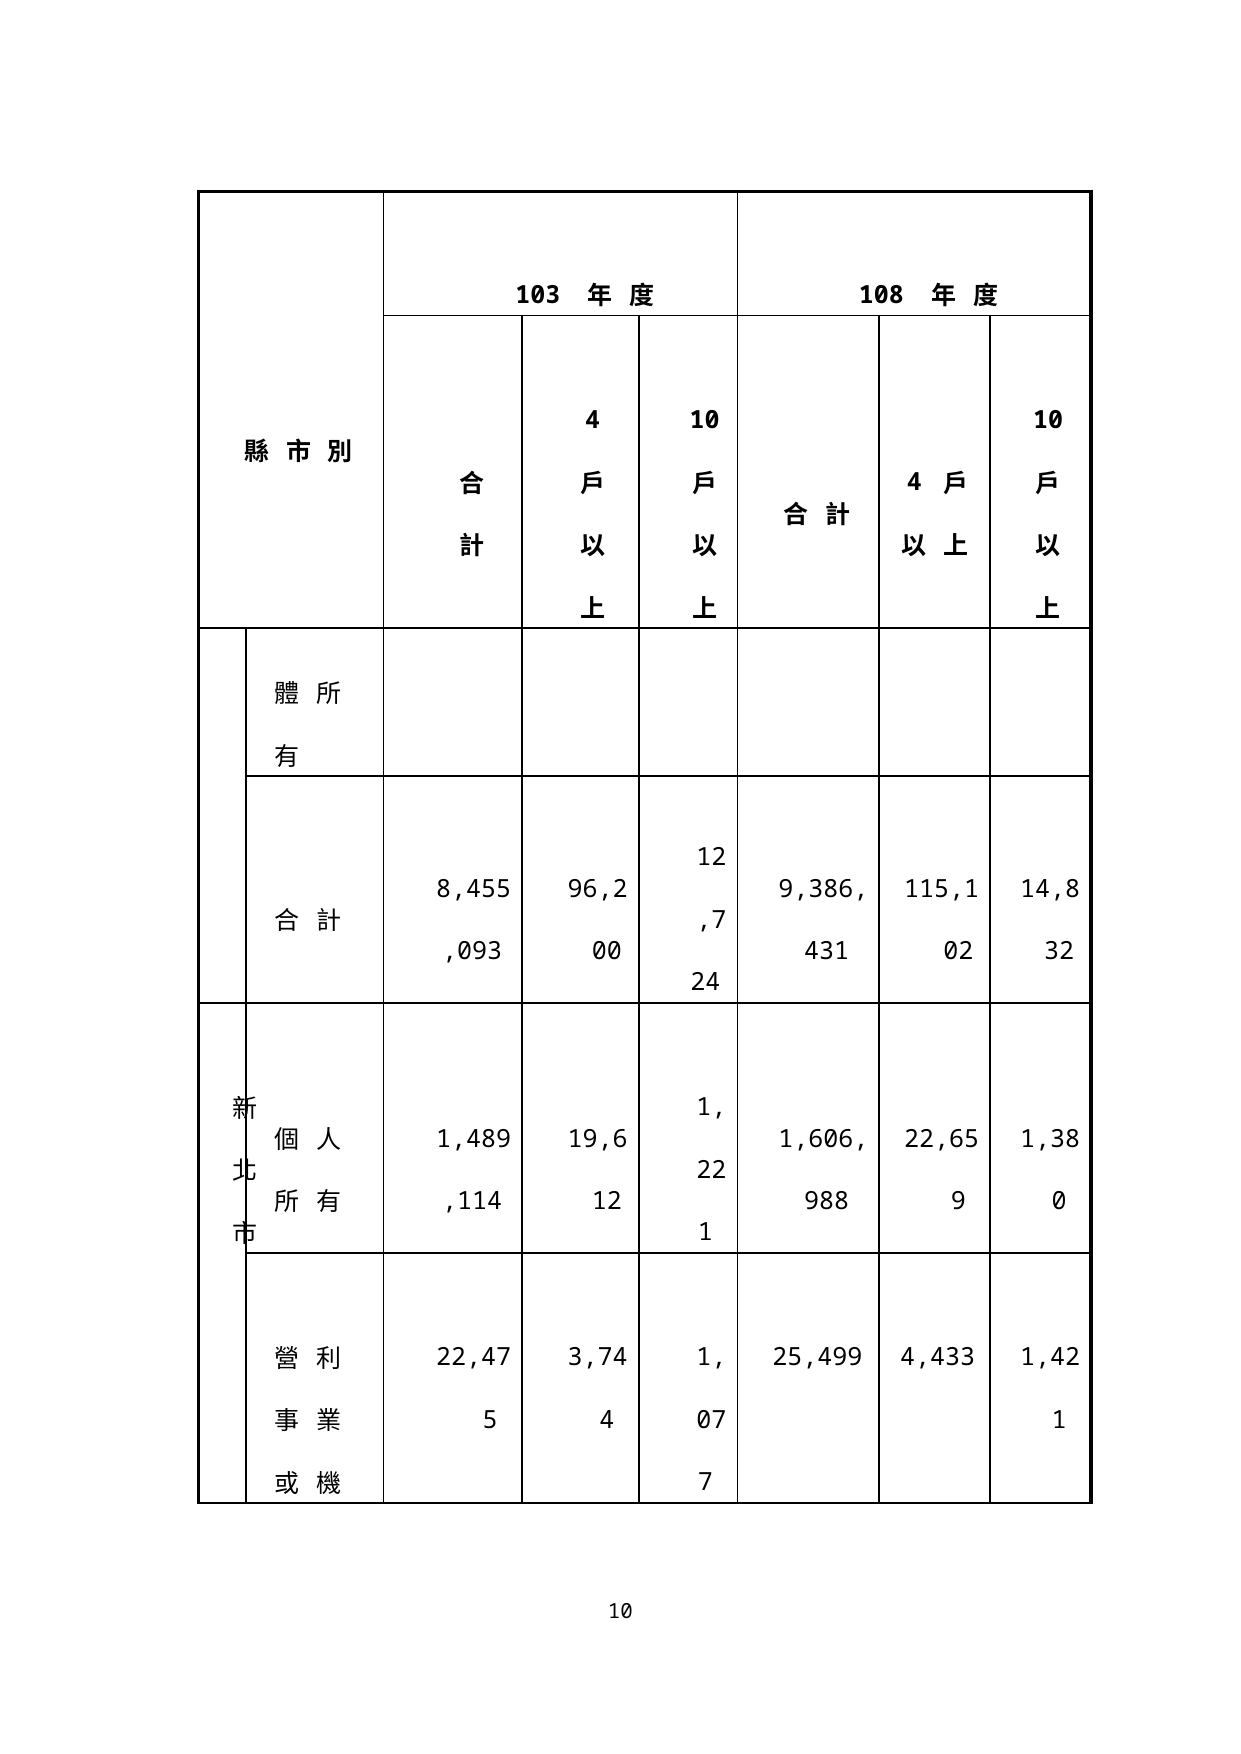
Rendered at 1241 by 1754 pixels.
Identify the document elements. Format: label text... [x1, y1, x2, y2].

table_cell 合計 [247, 777, 383, 1002]
table_cell 營利事業或機 [247, 1254, 383, 1502]
table_cell 1,421 [991, 1254, 1089, 1502]
table_cell [991, 629, 1089, 775]
table_cell 10戶以上 [640, 316, 737, 627]
table_cell [738, 629, 878, 775]
table_cell 10戶以上 [991, 316, 1089, 627]
table_cell 1,221 [640, 1004, 737, 1252]
table_cell 1,489,114 [384, 1004, 521, 1252]
table_cell 3,744 [523, 1254, 638, 1502]
table_cell 合計 [738, 316, 878, 627]
table_cell [640, 629, 737, 775]
table_cell 8,455,093 [384, 777, 521, 1002]
table_cell 合計 [384, 316, 521, 627]
table_cell 22,475 [384, 1254, 521, 1502]
table_header 縣市別 [200, 193, 383, 627]
table_cell 4,433 [880, 1254, 989, 1502]
table_cell 4戶以上 [523, 316, 638, 627]
table_cell 總計 [200, 629, 245, 1002]
table_cell 新北市 [200, 1004, 245, 1502]
table_cell [384, 629, 521, 775]
table_cell 1,380 [991, 1004, 1089, 1252]
table_cell 9,386,431 [738, 777, 878, 1002]
table_header 103年度 [384, 193, 737, 314]
table_cell 1,077 [640, 1254, 737, 1502]
table_header 108年度 [738, 193, 1089, 314]
table_cell 19,612 [523, 1004, 638, 1252]
table_cell 115,102 [880, 777, 989, 1002]
table_cell 22,659 [880, 1004, 989, 1252]
table_cell 個人所有 [247, 1004, 383, 1252]
table_cell 12,724 [640, 777, 737, 1002]
table_cell 96,200 [523, 777, 638, 1002]
table_cell [523, 629, 638, 775]
table_cell 25,499 [738, 1254, 878, 1502]
table_cell 1,606,988 [738, 1004, 878, 1252]
table_cell 14,832 [991, 777, 1089, 1002]
table_cell 4戶以上 [880, 316, 989, 627]
table_cell 體所有 [247, 629, 383, 775]
table_cell [880, 629, 989, 775]
